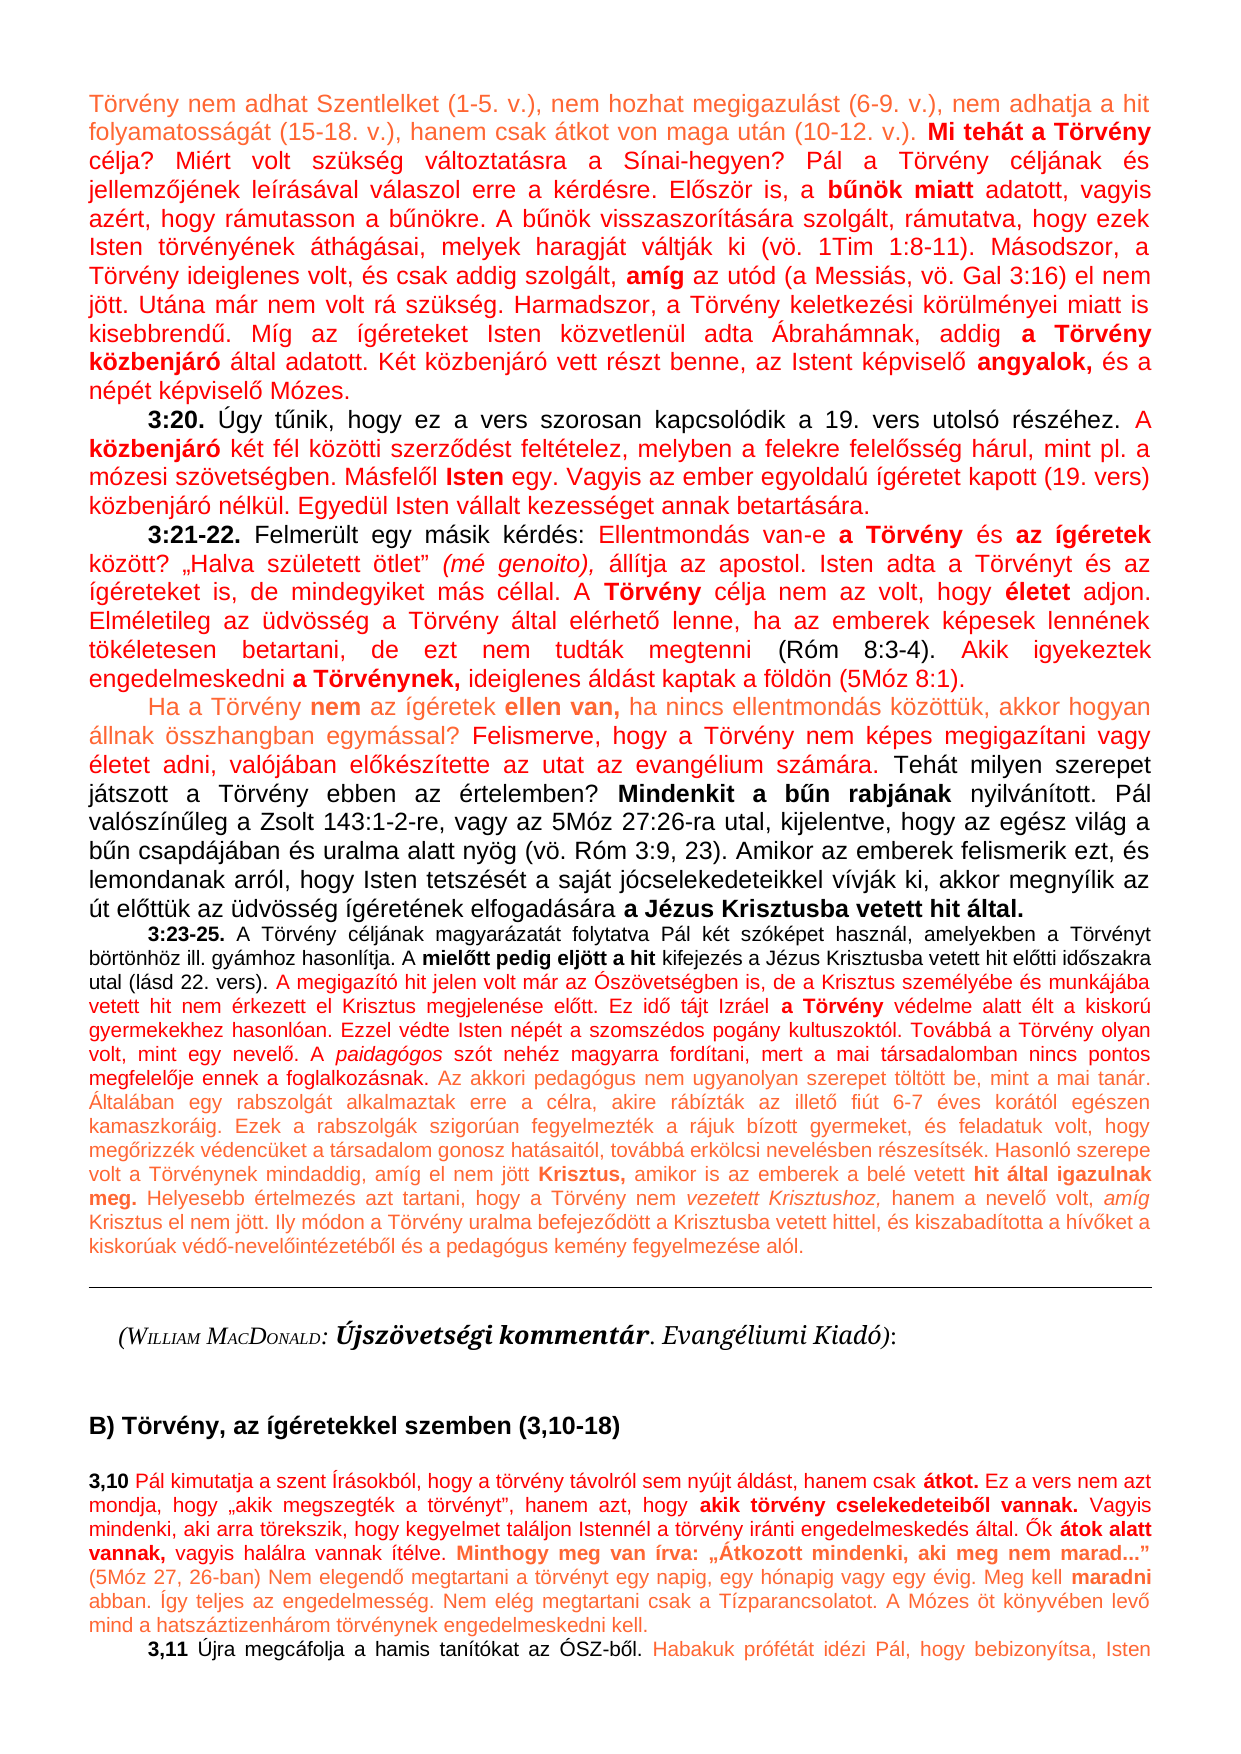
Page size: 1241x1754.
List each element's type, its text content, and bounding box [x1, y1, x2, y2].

text (William MacDonald: Újszövetségi kommentár. Evangéliumi Kiadó): [88, 1288, 1152, 1381]
text 3:23-25. A Törvény céljának magyarázatát folytatva Pál két szóképet használ, amelyekben a Törvényt börtönhöz ill. gyámhoz hasonlítja. A mielőtt pedig eljött a hit kifejezés a Jézus Krisztusba vetett hit előtti időszakra utal (lásd 22. vers). A megigazító hit jelen volt már az Ószövetségben is, de a Krisztus személyébe és munkájába vetett hit nem érkezett el Krisztus megjelenése előtt. Ez idő tájt Izráel a Törvény védelme alatt élt a kiskorú gyermekekhez hasonlóan. Ezzel védte Isten népét a szomszédos pogány kultuszoktól. Továbbá a Törvény olyan volt, mint egy nevelő. A paidagógos szót nehéz magyarra fordítani, mert a mai társadalomban nincs pontos megfelelője ennek a foglalkozásnak. Az akkori pedagógus nem ugyanolyan szerepet töltött be, mint a mai tanár. Általában egy rabszolgát alkalmaztak erre a célra, akire rábízták az illető fiút 6-7 éves korától egészen kamaszkoráig. Ezek a rabszolgák szigorúan fegyelmezték a rájuk bízott gyermeket, és feladatuk volt, hogy megőrizzék védencüket a társadalom gonosz hatásaitól, továbbá erkölcsi nevelésben részesítsék. Hasonló szerepe volt a Törvénynek mindaddig, amíg el nem jött Krisztus, amikor is az emberek a belé vetett hit által igazulnak meg. Helyesebb értelmezés azt tartani, hogy a Törvény nem vezetett Krisztushoz, hanem a nevelő volt, amíg Krisztus el nem jött. Ily módon a Törvény uralma befejeződött a Krisztusba vetett hittel, és kiszabadította a hívőket a kiskorúak védő-nevelőintézetéből és a pedagógus kemény fegyelmezése alól. [88, 922, 1152, 1258]
text Törvény nem adhat Szentlelket (1-5. v.), nem hozhat megigazulást (6-9. v.), nem adhatja a hit folyamatosságát (15-18. v.), hanem csak átkot von maga után (10-12. v.). Mi tehát a Törvény célja? Miért volt szükség változtatásra a Sínai-hegyen? Pál a Törvény céljának és jellemzőjének leírásával válaszol erre a kérdésre. Először is, a bűnök miatt adatott, vagyis azért, hogy rámutasson a bűnökre. A bűnök visszaszorítására szolgált, rámutatva, hogy ezek Isten törvényének áthágásai, melyek haragját váltják ki (vö. 1Tim 1:8-11). Másodszor, a Törvény ideiglenes volt, és csak addig szolgált, amíg az utód (a Messiás, vö. Gal 3:16) el nem jött. Utána már nem volt rá szükség. Harmadszor, a Törvény keletkezési körülményei miatt is kisebbrendű. Míg az ígéreteket Isten közvetlenül adta Ábrahámnak, addig a Törvény közbenjáró által adatott. Két közbenjáró vett részt benne, az Istent képviselő angyalok, és a népét képviselő Mózes. [88, 88, 1152, 405]
text 3:21-22. Felmerült egy másik kérdés: Ellentmondás van‑e a Törvény és az ígéretek között? „Halva született ötlet” (mé genoito), állítja az apostol. Isten adta a Törvényt és az ígéreteket is, de mindegyiket más céllal. A Törvény célja nem az volt, hogy életet adjon. Elméletileg az üdvösség a Törvény által elérhető lenne, ha az emberek képesek lennének tökéletesen betartani, de ezt nem tudták megtenni (Róm 8:3-4). Akik igyekeztek engedelmeskedni a Törvénynek, ideiglenes áldást kaptak a földön (5Móz 8:1). [88, 520, 1152, 692]
text 3,11 Újra megcáfolja a hamis tanítókat az ÓSZ-ből. Habakuk prófétát idézi Pál, hogy bebizonyítsa, Isten [88, 1637, 1152, 1661]
text 3:20. Úgy tűnik, hogy ez a vers szorosan kapcsolódik a 19. vers utolsó részéhez. A közbenjáró két fél közötti szerződést feltételez, melyben a felekre felelősség hárul, mint pl. a mózesi szövetségben. Másfelől Isten egy. Vagyis az ember egyoldalú ígéretet kapott (19. vers) közbenjáró nélkül. Egyedül Isten vállalt kezességet annak betartására. [88, 405, 1152, 520]
text Ha a Törvény nem az ígéretek ellen van, ha nincs ellentmondás közöttük, akkor hogyan állnak összhangban egymással? Felismerve, hogy a Törvény nem képes megigazítani vagy életet adni, valójában előkészítette az utat az evangélium számára. Tehát milyen szerepet játszott a Törvény ebben az értelemben? Mindenkit a bűn rabjának nyilvánított. Pál valószínűleg a Zsolt 143:1-2-re, vagy az 5Móz 27:26-ra utal, kijelentve, hogy az egész világ a bűn csapdájában és uralma alatt nyög (vö. Róm 3:9, 23). Amikor az emberek felismerik ezt, és lemondanak arról, hogy Isten tetszését a saját jócselekedeteikkel vívják ki, akkor megnyílik az út előttük az üdvösség ígéretének elfogadására a Jézus Krisztusba vetett hit által. [88, 692, 1152, 922]
text B) Törvény, az ígéretekkel szemben (3,10-18) [88, 1411, 1152, 1439]
text 3,10 Pál kimutatja a szent Írásokból, hogy a törvény távolról sem nyújt áldást, hanem csak átkot. Ez a vers nem azt mondja, hogy „akik megszegték a törvényt”, hanem azt, hogy akik törvény cselekedeteiből vannak. Vagyis mindenki, aki arra törekszik, hogy kegyelmet találjon Istennél a törvény iránti engedelmeskedés által. Ők átok alatt vannak, vagyis halálra vannak ítélve. Minthogy meg van írva: „Átkozott mindenki, aki meg nem marad...” (5Móz 27, 26-ban) Nem elegendő megtartani a törvényt egy napig, egy hónapig vagy egy évig. Meg kell maradni abban. Így teljes az engedelmesség. Nem elég megtartani csak a Tízparancsolatot. A Mózes öt könyvében levő mind a hatszáztizenhárom törvénynek engedelmeskedni kell. [88, 1469, 1152, 1637]
